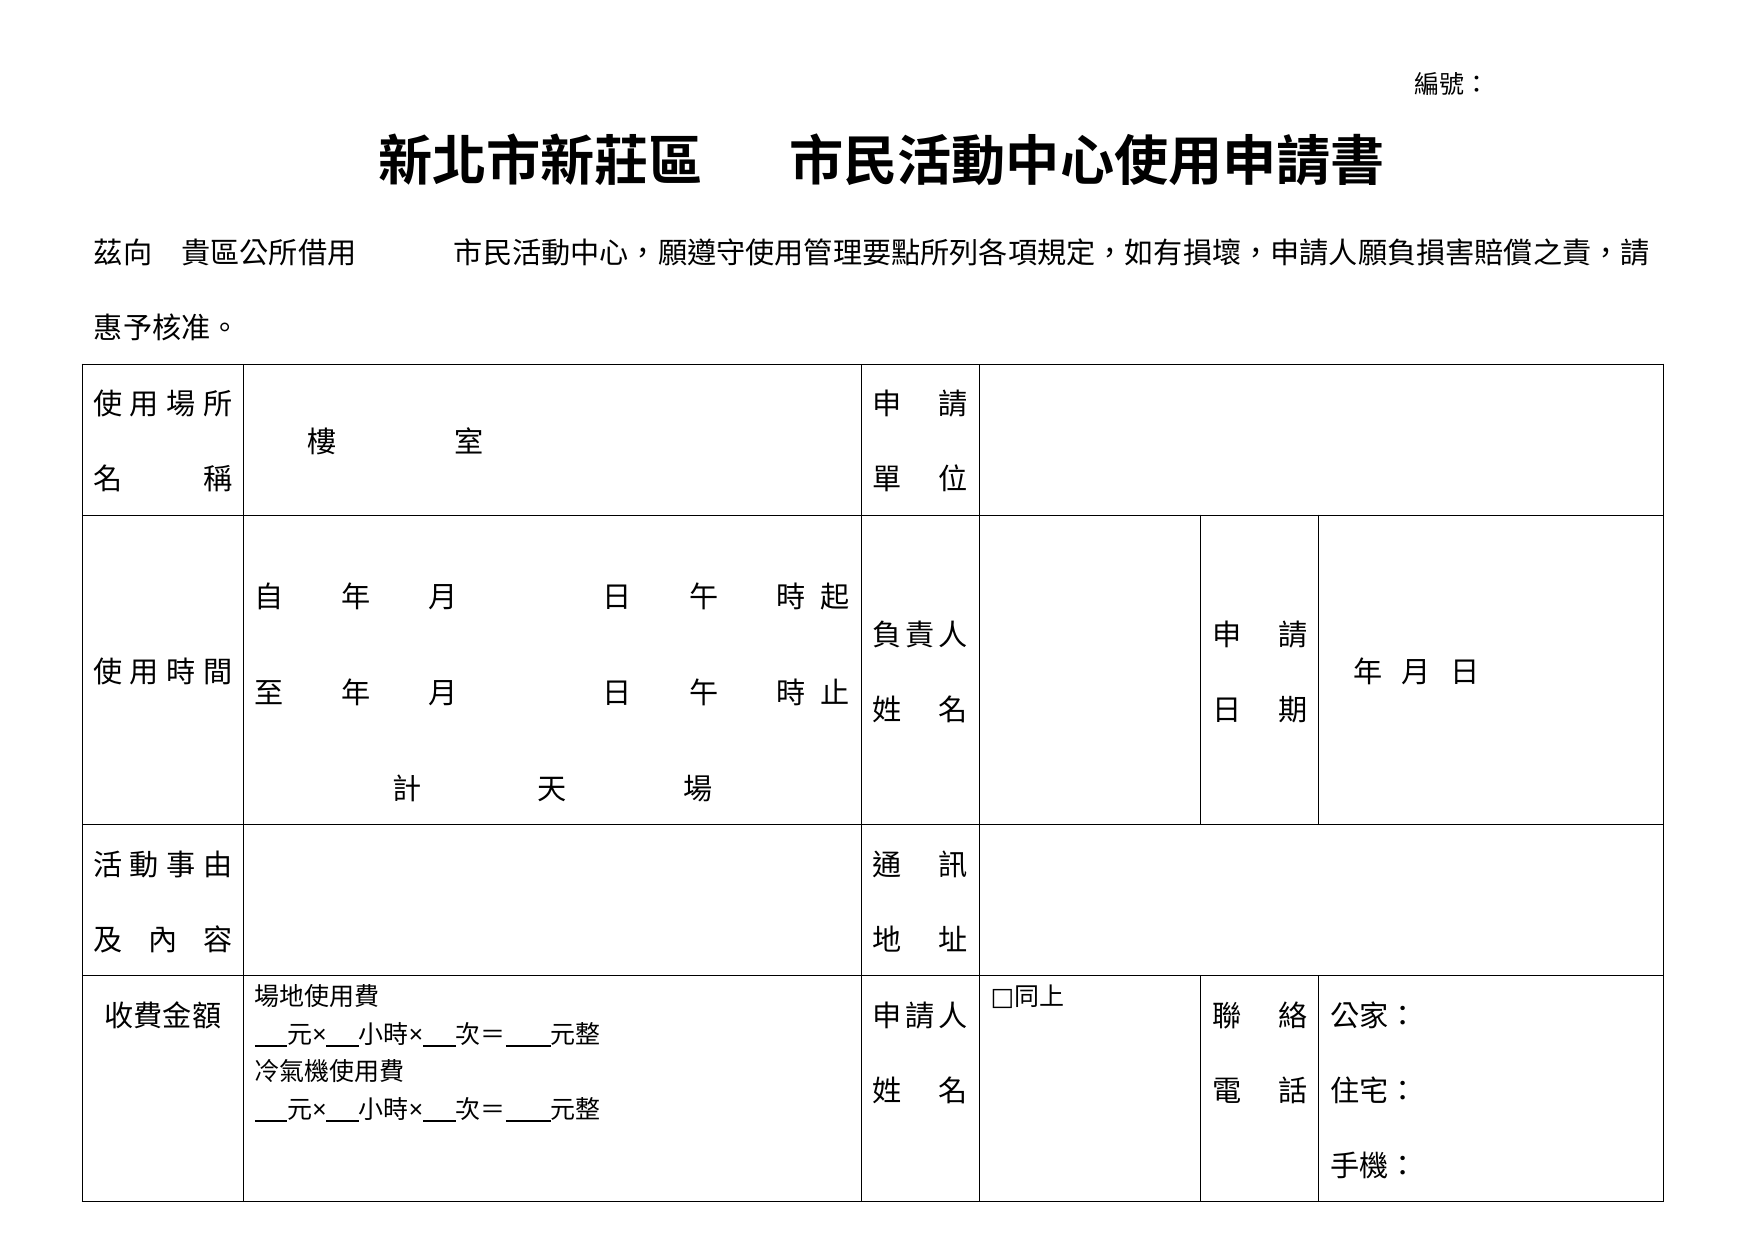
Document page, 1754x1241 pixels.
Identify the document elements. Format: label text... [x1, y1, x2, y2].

text 編號： [94, 63, 1669, 101]
table_cell 申請 日期 [1201, 516, 1318, 824]
table_cell 公家： 住宅： 手機： [1319, 976, 1663, 1201]
table_cell 使用時間 [83, 516, 243, 824]
table_cell 通訊 地址 [862, 825, 979, 975]
table_cell 活動事由及內容 [83, 825, 243, 975]
table_header 使用場所名稱 [83, 365, 243, 514]
table_cell 申請人 姓名 [862, 976, 979, 1201]
table_cell 年 月 日 [1319, 516, 1663, 824]
table_header 樓 室 [244, 365, 861, 514]
table_header 申請 單位 [862, 365, 979, 514]
table_header [980, 365, 1663, 514]
text 茲向 貴區公所借用 市民活動中心，願遵守使用管理要點所列各項規定，如有損壞，申請人願負損害賠償之責，請惠予核准。 [94, 213, 1669, 363]
table_cell 負責人 姓名 [862, 516, 979, 824]
table_cell [244, 825, 861, 975]
text 新北市新莊區 市民活動中心使用申請書 [94, 101, 1669, 213]
table_cell 收費金額 [83, 976, 243, 1201]
table_cell □同上 [980, 976, 1200, 1201]
table_cell [980, 516, 1200, 824]
table_cell [980, 825, 1663, 975]
table_cell 聯絡 電話 [1201, 976, 1318, 1201]
table_cell 場地使用費 元× 小時× 次＝ 元整 冷氣機使用費 元× 小時× 次＝ 元整 [244, 976, 861, 1201]
table_cell 自 年 月 日 午 時起 至 年 月 日 午 時止 計 天 場 [244, 516, 861, 824]
